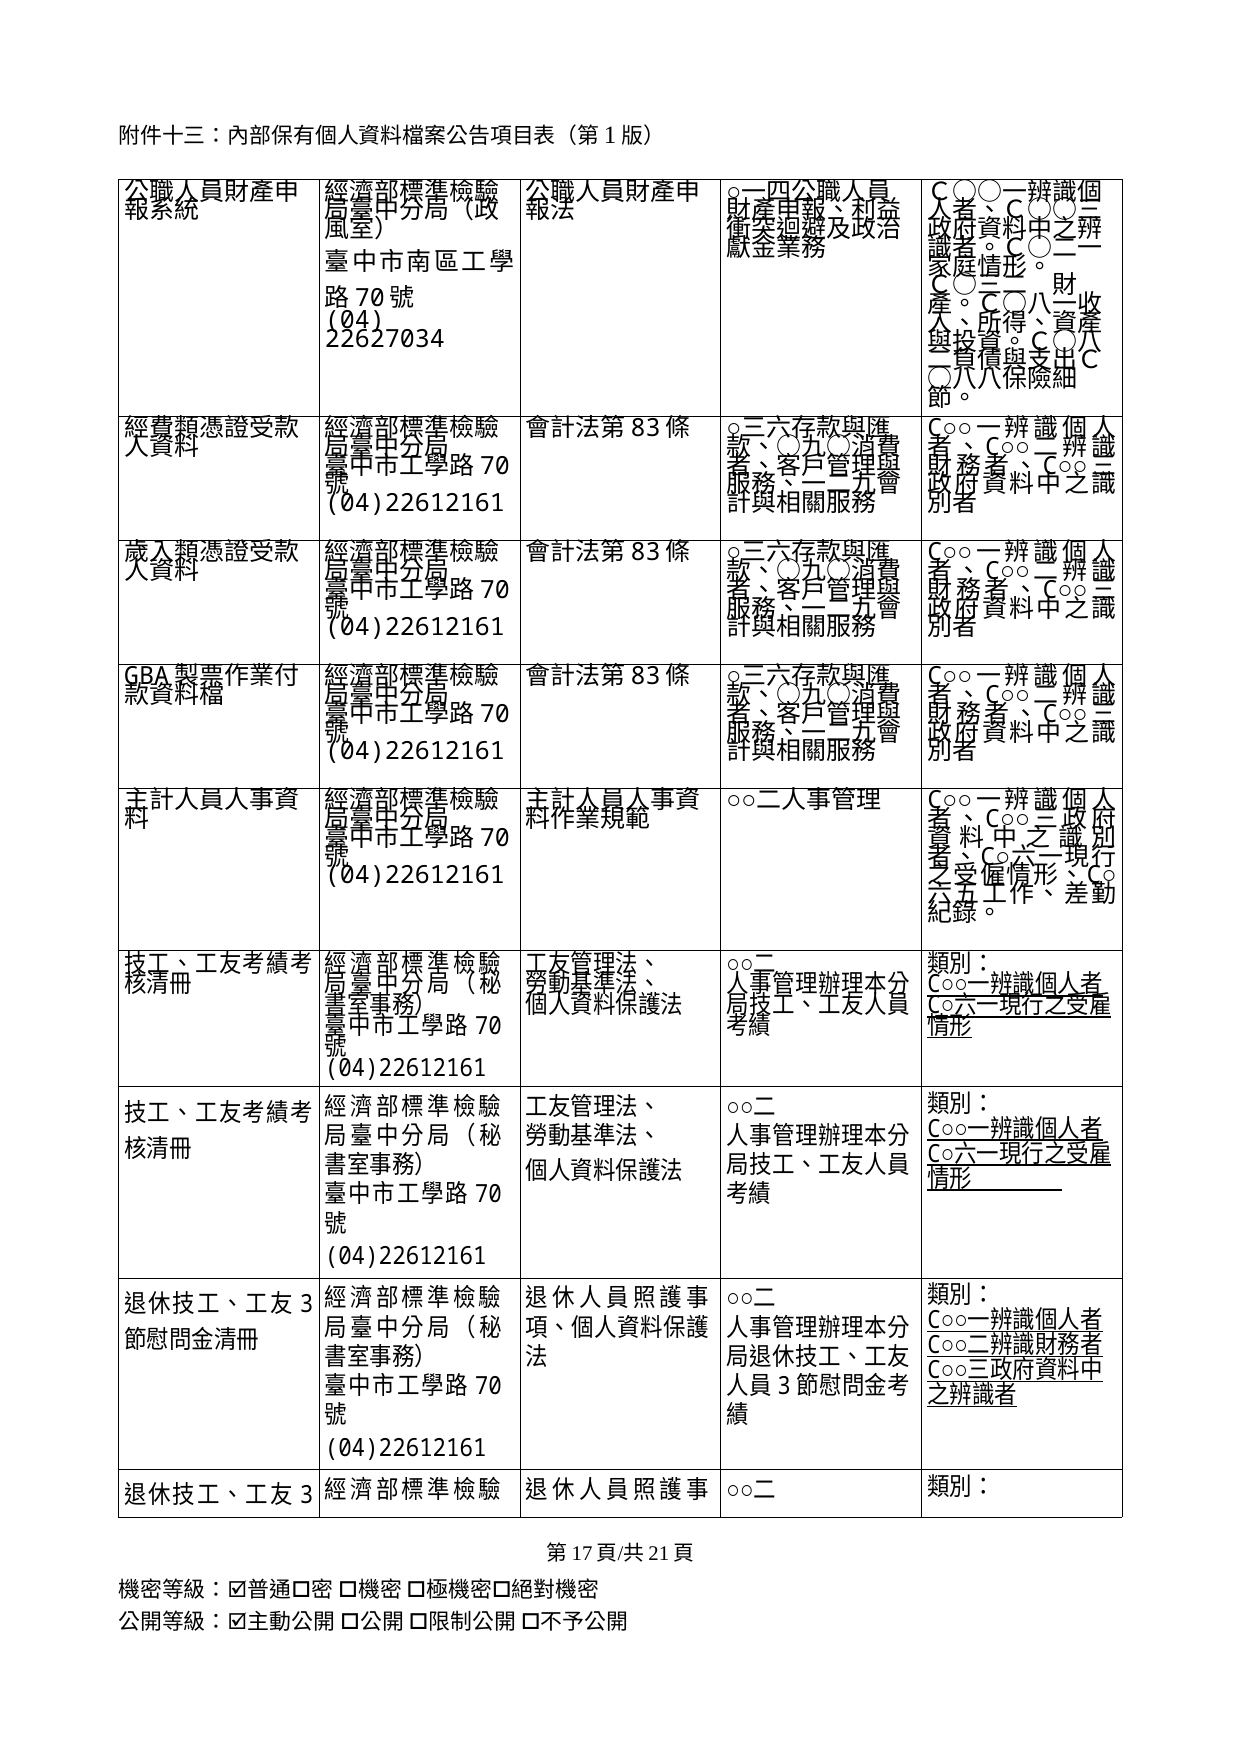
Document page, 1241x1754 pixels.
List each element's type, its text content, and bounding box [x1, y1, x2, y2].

table_cell ○○二人事管理 [721, 789, 921, 949]
table_cell ○○二 人事管理辦理本分局技工、工友人員考績 [721, 1087, 921, 1278]
table_cell 經濟部標準檢驗局臺中分局 臺中市工學路70號 (04)22612161 [320, 541, 520, 664]
table_cell ○○二 [721, 1470, 921, 1517]
table_cell 類別： [922, 1470, 1122, 1517]
table_cell 經濟部標準檢驗局臺中分局（秘書室事務） 臺中市工學路70號 (04)22612161 [320, 1279, 520, 1469]
table_cell 會計法第83條 [521, 417, 720, 540]
table_cell C○○一辨識個人者、C○○二辨識財務者、C○○三政府資料中之識別者 [922, 665, 1122, 788]
table_cell ○三六存款與匯款、○九○消費者、客戶管理與服務、一二九會計與相關服務 [721, 665, 921, 788]
table_cell 經濟部標準檢驗 [320, 1470, 520, 1517]
table_cell 退休人員照護事 [521, 1470, 720, 1517]
table_cell 退休技工、工友3 [119, 1470, 319, 1517]
table_cell 主計人員人事資料作業規範 [521, 789, 720, 949]
table_cell 公職人員財產申報系統 [119, 180, 319, 416]
table_cell 技工、工友考績考核清冊 [119, 1087, 319, 1278]
table_cell Ｃ○○一辨識個人者、Ｃ○○三政府資料中之辨識者。Ｃ○二一家庭情形。 Ｃ○三二 財產。Ｃ○八一收入、所得、資產與投資。Ｃ○八二負債與支出Ｃ○八八保險細節。 [922, 180, 1122, 416]
table_cell ○一四公職人員財產申報、利益衝突迴避及政治獻金業務 [721, 180, 921, 416]
table_cell C○○一辨識個人者、C○○三政府資料中之識別者、C○六一現行之受僱情形、C○六五工作、差勤紀錄。 [922, 789, 1122, 949]
table_cell 經費類憑證受款人資料 [119, 417, 319, 540]
table_cell 經濟部標準檢驗局臺中分局 臺中市工學路70號 (04)22612161 [320, 665, 520, 788]
table_cell 類別： C○○一辨識個人者 C○六一現行之受雇情形 [922, 951, 1122, 1086]
table_cell 歲入類憑證受款人資料 [119, 541, 319, 664]
table_cell 主計人員人事資料 [119, 789, 319, 949]
table_cell 會計法第83條 [521, 665, 720, 788]
table_cell 經濟部標準檢驗局臺中分局（政風室） 臺中市南區工學路70號 (04) 22627034 [320, 180, 520, 416]
table_cell 技工、工友考績考核清冊 [119, 951, 319, 1086]
table_cell ○○二 人事管理辦理本分局技工、工友人員考績 [721, 951, 921, 1086]
table_cell ○三六存款與匯款、○九○消費者、客戶管理與服務、一二九會計與相關服務 [721, 417, 921, 540]
table_cell 會計法第83條 [521, 541, 720, 664]
table_cell 類別： C○○一辨識個人者 C○○二辨識財務者 C○○三政府資料中之辨識者 [922, 1279, 1122, 1469]
table_cell 經濟部標準檢驗局臺中分局 臺中市工學路70號 (04)22612161 [320, 417, 520, 540]
table_cell 退休技工、工友3節慰問金清冊 [119, 1279, 319, 1469]
table_cell 工友管理法、 勞動基準法、 個人資料保護法 [521, 1087, 720, 1278]
table_cell 公職人員財產申報法 [521, 180, 720, 416]
table_cell C○○一辨識個人者、C○○二辨識財務者、C○○三政府資料中之識別者 [922, 541, 1122, 664]
table_cell 經濟部標準檢驗局臺中分局（秘書室事務） 臺中市工學路70號 (04)22612161 [320, 1087, 520, 1278]
table_cell 經濟部標準檢驗局臺中分局 臺中市工學路70號 (04)22612161 [320, 789, 520, 949]
table_cell 退休人員照護事項、個人資料保護法 [521, 1279, 720, 1469]
table_cell C○○一辨識個人者、C○○二辨識財務者、C○○三政府資料中之識別者 [922, 417, 1122, 540]
table_cell ○三六存款與匯款、○九○消費者、客戶管理與服務、一二九會計與相關服務 [721, 541, 921, 664]
table_cell ○○二 人事管理辦理本分局退休技工、工友人員3節慰問金考績 [721, 1279, 921, 1469]
table_cell 類別： C○○一辨識個人者 C○六一現行之受雇情形 [922, 1087, 1122, 1278]
table_cell GBA製票作業付款資料檔 [119, 665, 319, 788]
table_cell 工友管理法、 勞動基準法、 個人資料保護法 [521, 951, 720, 1086]
table_cell 經濟部標準檢驗局臺中分局（秘書室事務） 臺中市工學路70號 (04)22612161 [320, 951, 520, 1086]
